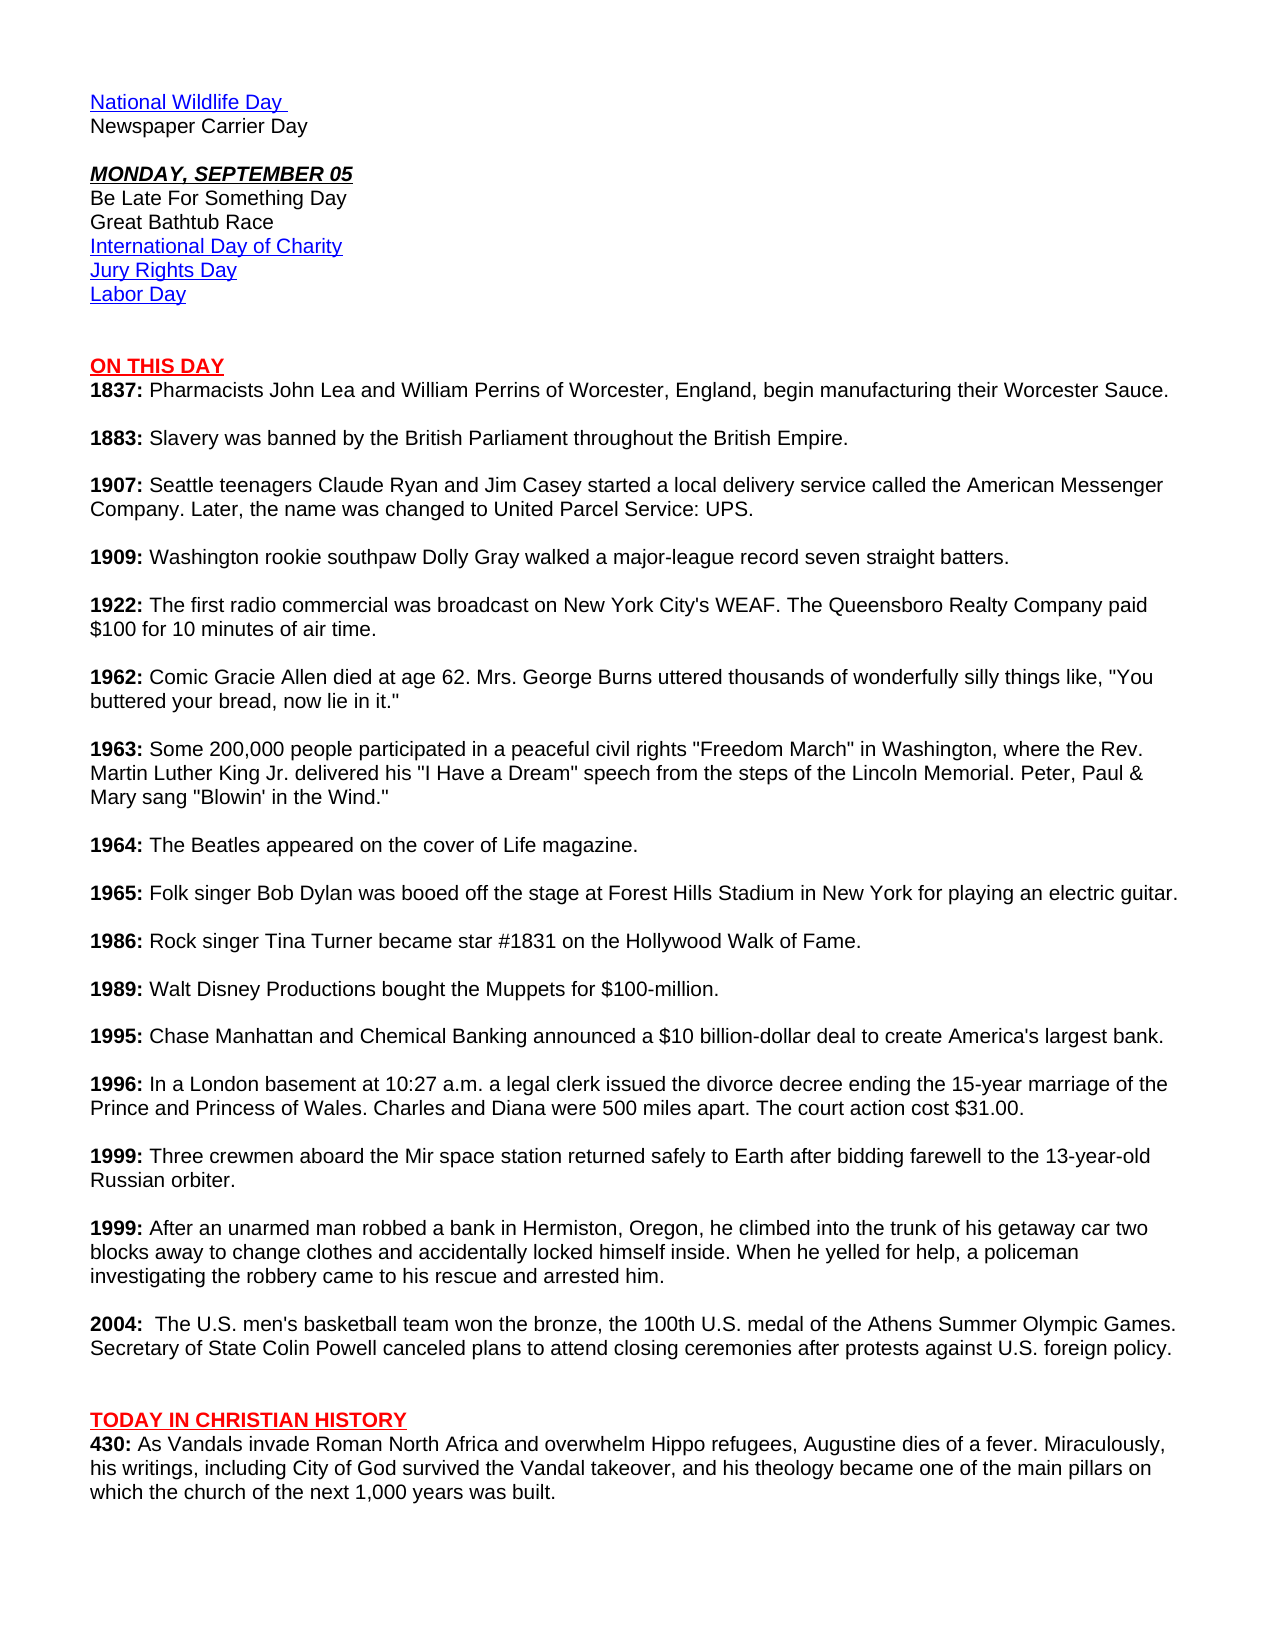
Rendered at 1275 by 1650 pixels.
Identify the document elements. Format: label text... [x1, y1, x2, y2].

text Newspaper Carrier Day [90, 114, 1185, 138]
text 1996: In a London basement at 10:27 a.m. a legal clerk issued the divorce decree ending the 15-year marriage of the Prince and Princess of Wales. Charles and Diana were 500 miles apart. The court action cost $31.00. [90, 1072, 1185, 1120]
text ON THIS DAY [90, 353, 1185, 377]
text 1837: Pharmacists John Lea and William Perrins of Worcester, England, begin manufacturing their Worcester Sauce. [90, 377, 1185, 401]
text 1999: Three crewmen aboard the Mir space station returned safely to Earth after bidding farewell to the 13-year-old Russian orbiter. [90, 1144, 1185, 1192]
text Jury Rights Day [90, 258, 1185, 282]
text TODAY IN CHRISTIAN HISTORY [90, 1408, 1185, 1432]
text 1907: Seattle teenagers Claude Ryan and Jim Casey started a local delivery service called the American Messenger Company. Later, the name was changed to United Parcel Service: UPS. [90, 473, 1185, 521]
text 2004: The U.S. men's basketball team won the bronze, the 100th U.S. medal of the Athens Summer Olympic Games. Secretary of State Colin Powell canceled plans to attend closing ceremonies after protests against U.S. foreign policy. [90, 1312, 1185, 1360]
text National Wildlife Day [90, 90, 1185, 114]
text Labor Day [90, 282, 1185, 306]
text 1986: Rock singer Tina Turner became star #1831 on the Hollywood Walk of Fame. [90, 928, 1185, 952]
text MONDAY, SEPTEMBER 05 [90, 162, 1185, 186]
text Be Late For Something Day [90, 186, 1185, 210]
text International Day of Charity [90, 234, 1185, 258]
text 1963: Some 200,000 people participated in a peaceful civil rights "Freedom March" in Washington, where the Rev. Martin Luther King Jr. delivered his "I Have a Dream" speech from the steps of the Lincoln Memorial. Peter, Paul & Mary sang "Blowin' in the Wind." [90, 737, 1185, 809]
text 1989: Walt Disney Productions bought the Muppets for $100-million. [90, 976, 1185, 1000]
text 1999: After an unarmed man robbed a bank in Hermiston, Oregon, he climbed into the trunk of his getaway car two blocks away to change clothes and accidentally locked himself inside. When he yelled for help, a policeman investigating the robbery came to his rescue and arrested him. [90, 1216, 1185, 1288]
text 1922: The first radio commercial was broadcast on New York City's WEAF. The Queensboro Realty Company paid $100 for 10 minutes of air time. [90, 593, 1185, 641]
text 1965: Folk singer Bob Dylan was booed off the stage at Forest Hills Stadium in New York for playing an electric guitar. [90, 881, 1185, 904]
text 1962: Comic Gracie Allen died at age 62. Mrs. George Burns uttered thousands of wonderfully silly things like, "You buttered your bread, now lie in it." [90, 665, 1185, 713]
text Great Bathtub Race [90, 210, 1185, 234]
text 430: As Vandals invade Roman North Africa and overwhelm Hippo refugees, Augustine dies of a fever. Miraculously, his writings, including City of God survived the Vandal takeover, and his theology became one of the main pillars on which the church of the next 1,000 years was built. [90, 1432, 1185, 1503]
text 1995: Chase Manhattan and Chemical Banking announced a $10 billion-dollar deal to create America's largest bank. [90, 1024, 1185, 1048]
text 1883: Slavery was banned by the British Parliament throughout the British Empire. [90, 425, 1185, 449]
text 1909: Washington rookie southpaw Dolly Gray walked a major-league record seven straight batters. [90, 545, 1185, 569]
text 1964: The Beatles appeared on the cover of Life magazine. [90, 833, 1185, 857]
